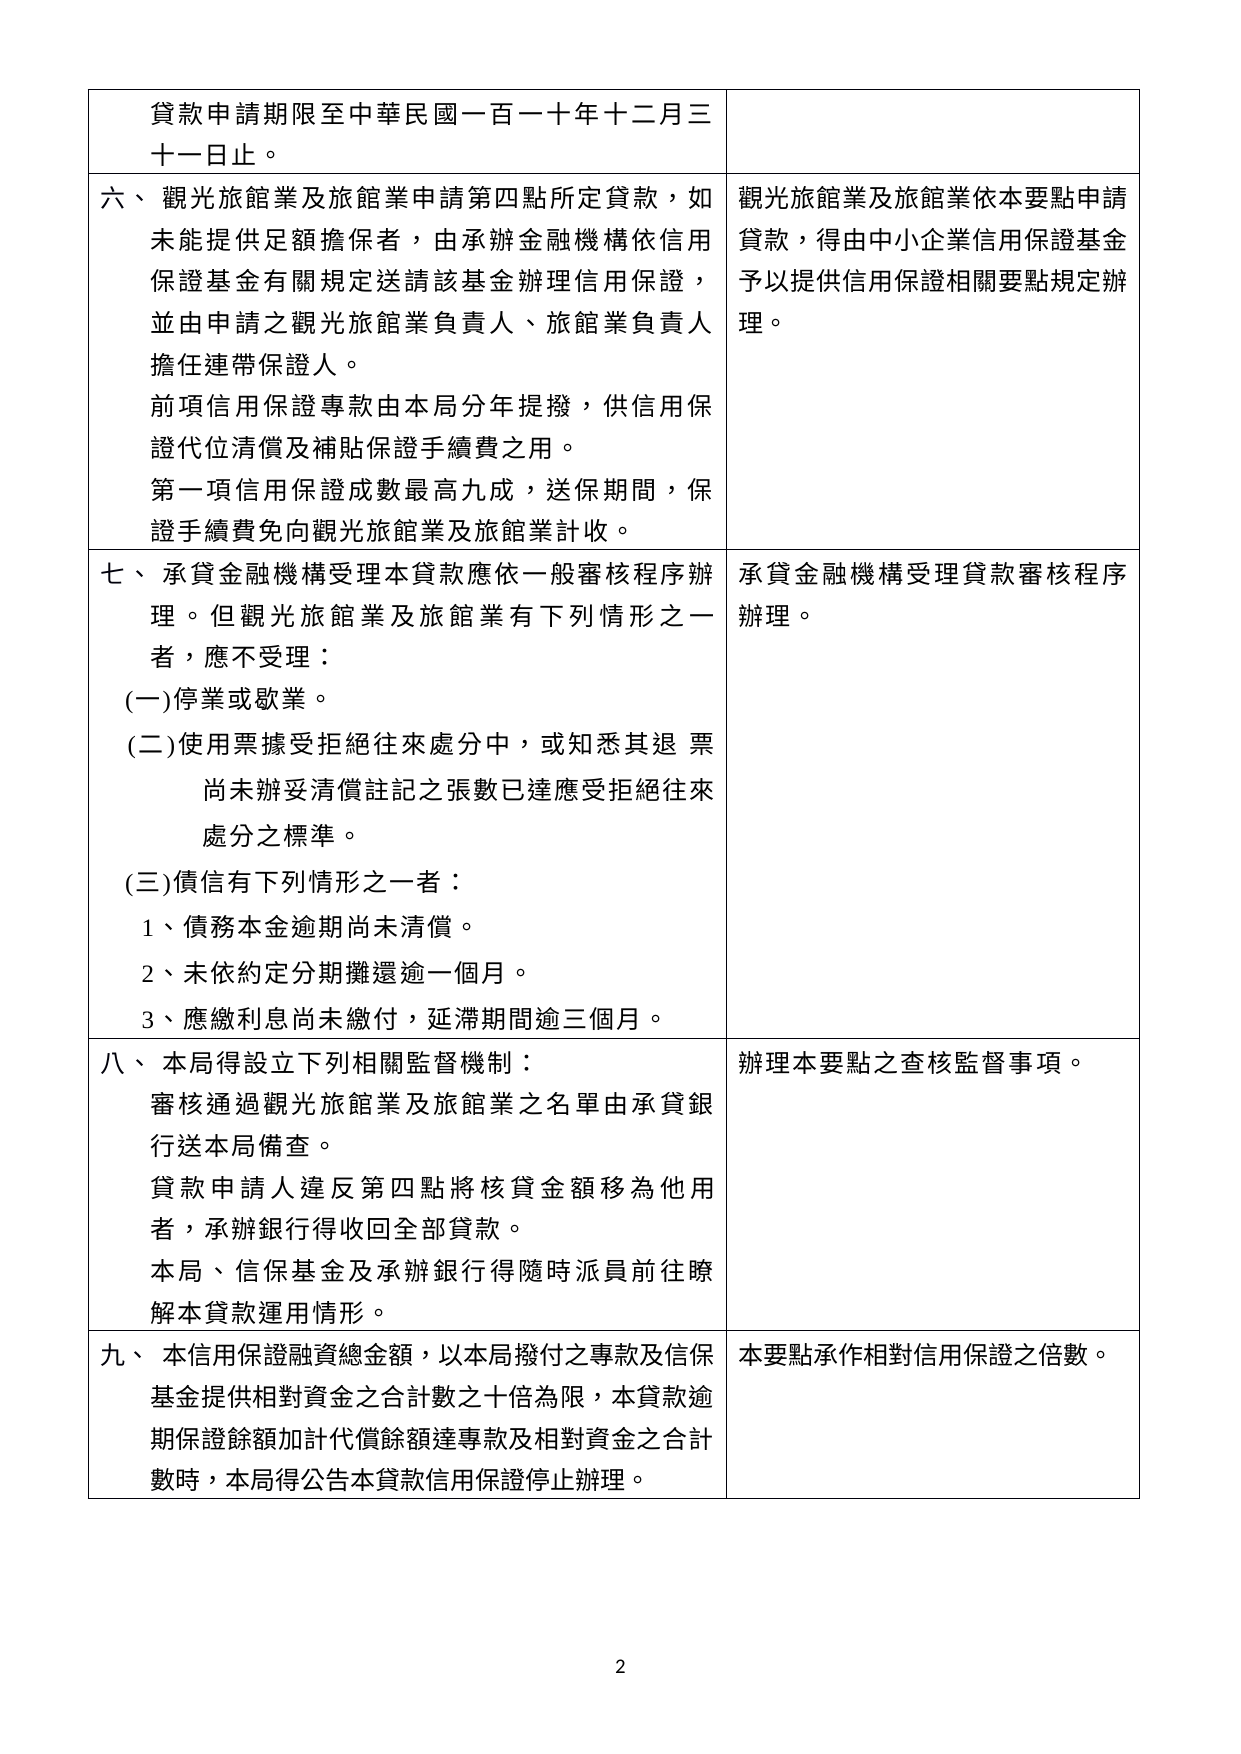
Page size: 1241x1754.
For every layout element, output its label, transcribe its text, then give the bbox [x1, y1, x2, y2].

table_cell 觀光旅館業及旅館業申請第四點所定貸款，如未能提供足額擔保者，由承辦金融機構依信用保證基金有關規定送請該基金辦理信用保證，並由申請之觀光旅館業負責人、旅館業負責人擔任連帶保證人。 前項信用保證專款由本局分年提撥，供信用保證代位清償及補貼保證手續費之用。 第一項信用保證成數最高九成，送保期間，保證手續費免向觀光旅館業及旅館業計收。 [89, 174, 726, 549]
table_cell 貸款申請期限至中華民國一百一十年十二月三十一日止。 [89, 90, 726, 173]
table_cell 承貸金融機構受理貸款審核程序辦理。 [727, 550, 1139, 1038]
table_cell 承貸金融機構受理本貸款應依一般審核程序辦理。但觀光旅館業及旅館業有下列情形之一者，應不受理： (一)停業或歇業。 (二)使用票據受拒絕往來處分中，或知悉其退 票尚未辦妥清償註記之張數已達應受拒絕往來處分之標準。 (三)債信有下列情形之一者： 1、債務本金逾期尚未清償。 2、未依約定分期攤還逾一個月。 3、應繳利息尚未繳付，延滯期間逾三個月。 [89, 550, 726, 1038]
table_cell 本要點承作相對信用保證之倍數。 [727, 1331, 1139, 1498]
table_cell 本局得設立下列相關監督機制： 審核通過觀光旅館業及旅館業之名單由承貸銀行送本局備查。 貸款申請人違反第四點將核貸金額移為他用者，承辦銀行得收回全部貸款。 本局、信保基金及承辦銀行得隨時派員前往瞭解本貸款運用情形。 [89, 1039, 726, 1330]
table_cell 觀光旅館業及旅館業依本要點申請貸款，得由中小企業信用保證基金予以提供信用保證相關要點規定辦理。 [727, 174, 1139, 549]
table_cell [727, 90, 1139, 173]
table_cell 本信用保證融資總金額，以本局撥付之專款及信保基金提供相對資金之合計數之十倍為限，本貸款逾期保證餘額加計代償餘額達專款及相對資金之合計數時，本局得公告本貸款信用保證停止辦理。 [89, 1331, 726, 1498]
table_cell 辦理本要點之查核監督事項。 [727, 1039, 1139, 1330]
